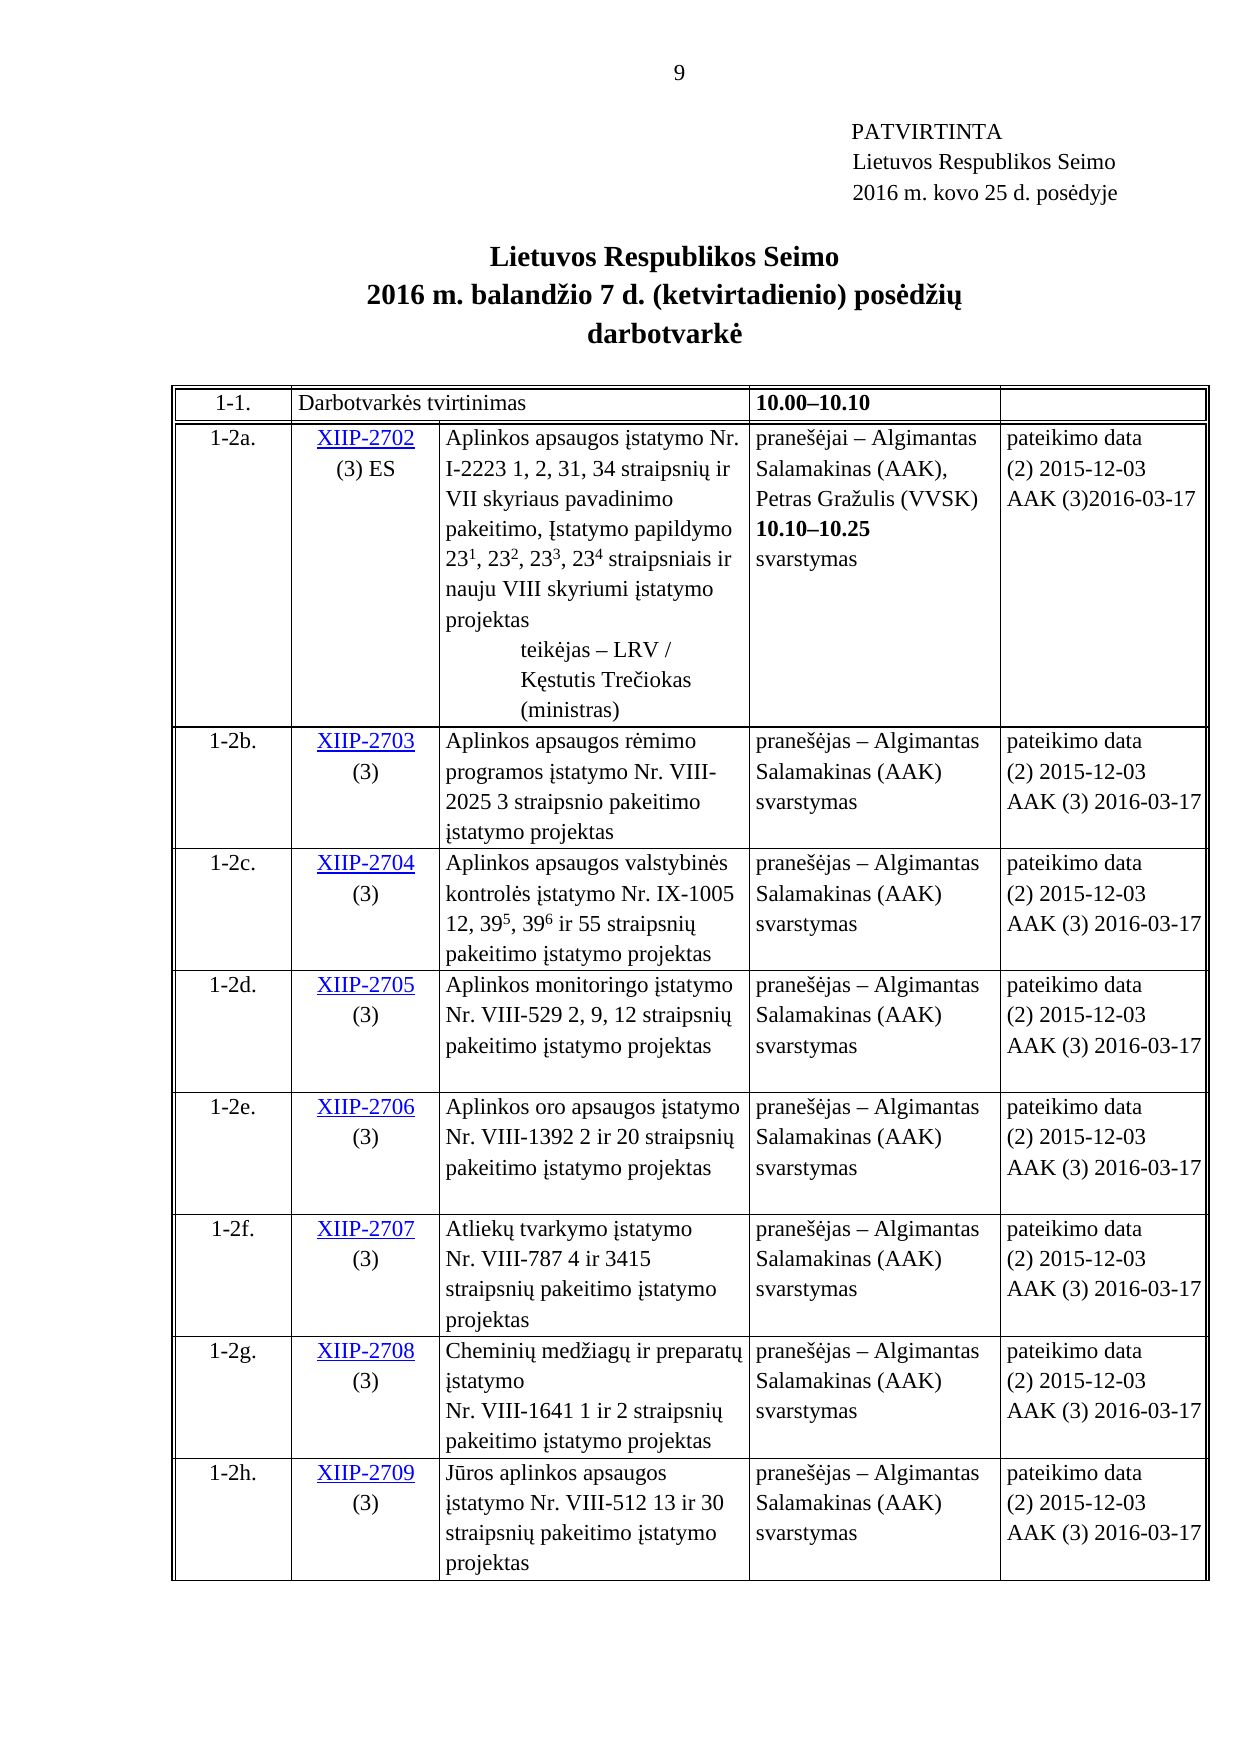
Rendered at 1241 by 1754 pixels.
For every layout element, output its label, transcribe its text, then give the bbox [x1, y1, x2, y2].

text darbotvarkė [177, 316, 1152, 349]
table_cell XIIP-2705 (3) [292, 971, 439, 1092]
table_cell pranešėjas – Algimantas Salamakinas (AAK) svarstymas [750, 849, 1000, 970]
table_cell 1-2h. [176, 1459, 291, 1579]
table_cell pateikimo data (2) 2015-12-03 AAK (3) 2016-03-17 [1001, 971, 1205, 1092]
table_cell XIIP-2706 (3) [292, 1093, 439, 1214]
table_cell Jūros aplinkos apsaugos įstatymo Nr. VIII-512 13 ir 30 straipsnių pakeitimo įstatymo projektas [440, 1459, 749, 1579]
table_cell Aplinkos apsaugos rėmimo programos įstatymo Nr. VIII-2025 3 straipsnio pakeitimo įstatymo projektas [440, 728, 749, 848]
table_header [1001, 390, 1205, 420]
table_cell Aplinkos monitoringo įstatymo Nr. VIII-529 2, 9, 12 straipsnių pakeitimo įstatymo projektas [440, 971, 749, 1092]
table_cell pranešėjas – Algimantas Salamakinas (AAK) svarstymas [750, 971, 1000, 1092]
table_cell Aplinkos oro apsaugos įstatymo Nr. VIII-1392 2 ir 20 straipsnių pakeitimo įstatymo projektas [440, 1093, 749, 1214]
table_cell 1-2d. [176, 971, 291, 1092]
table_header Darbotvarkės tvirtinimas [292, 390, 749, 420]
table_cell XIIP-2704 (3) [292, 849, 439, 970]
table_cell pateikimo data (2) 2015-12-03 AAK (3) 2016-03-17 [1001, 1459, 1205, 1579]
table_cell pateikimo data (2) 2015-12-03 AAK (3) 2016-03-17 [1001, 849, 1205, 970]
table_cell Cheminių medžiagų ir preparatų įstatymo Nr. VIII-1641 1 ir 2 straipsnių pakeitimo įstatymo projektas [440, 1337, 749, 1458]
table_cell XIIP-2702 (3) ES [292, 425, 439, 726]
table_cell 1-2g. [176, 1337, 291, 1458]
table_cell pateikimo data (2) 2015-12-03 AAK (3) 2016-03-17 [1001, 1337, 1205, 1458]
table_cell XIIP-2707 (3) [292, 1215, 439, 1336]
table_cell XIIP-2708 (3) [292, 1337, 439, 1458]
table_header 1-1. [176, 390, 291, 420]
text Lietuvos Respublikos Seimo [177, 239, 1152, 272]
table_cell pranešėjas – Algimantas Salamakinas (AAK) svarstymas [750, 1215, 1000, 1336]
table_cell pateikimo data (2) 2015-12-03 AAK (3) 2016-03-17 [1001, 1093, 1205, 1214]
table_cell 1-2a. [176, 425, 291, 726]
table_cell 1-2b. [176, 728, 291, 848]
text Lietuvos Respublikos Seimo [852, 148, 1181, 175]
table_cell 1-2c. [176, 849, 291, 970]
table_cell pranešėjas – Algimantas Salamakinas (AAK) svarstymas [750, 1337, 1000, 1458]
table_cell pranešėjas – Algimantas Salamakinas (AAK) svarstymas [750, 1459, 1000, 1579]
table_cell pateikimo data (2) 2015-12-03 AAK (3) 2016-03-17 [1001, 1215, 1205, 1336]
table_cell XIIP-2709 (3) [292, 1459, 439, 1579]
text PATVIRTINTA [627, 118, 1152, 144]
table_cell pateikimo data (2) 2015-12-03 AAK (3) 2016-03-17 [1001, 728, 1205, 848]
table_cell Aplinkos apsaugos valstybinės kontrolės įstatymo Nr. IX-1005 12, 395, 396 ir 55 straipsnių pakeitimo įstatymo projektas [440, 849, 749, 970]
table_cell pateikimo data (2) 2015-12-03 AAK (3)2016-03-17 [1001, 425, 1205, 726]
table_cell XIIP-2703 (3) [292, 728, 439, 848]
table_header 10.00–10.10 [750, 390, 1000, 420]
text 2016 m. kovo 25 d. posėdyje [852, 178, 1181, 205]
table_cell 1-2e. [176, 1093, 291, 1214]
table_cell Aplinkos apsaugos įstatymo Nr. I-2223 1, 2, 31, 34 straipsnių ir VII skyriaus pavadinimo pakeitimo, Įstatymo papildymo 231, 232, 233, 234 straipsniais ir nauju VIII skyriumi įstatymo projektas teikėjas – LRV / Kęstutis Trečiokas (ministras) [440, 425, 749, 726]
table_cell pranešėjai – Algimantas Salamakinas (AAK), Petras Gražulis (VVSK) 10.10–10.25 svarstymas [750, 425, 1000, 726]
table_cell pranešėjas – Algimantas Salamakinas (AAK) svarstymas [750, 1093, 1000, 1214]
table_cell pranešėjas – Algimantas Salamakinas (AAK) svarstymas [750, 728, 1000, 848]
table_cell 1-2f. [176, 1215, 291, 1336]
text 2016 m. balandžio 7 d. (ketvirtadienio) posėdžių [177, 277, 1152, 311]
table_cell Atliekų tvarkymo įstatymo Nr. VIII-787 4 ir 3415 straipsnių pakeitimo įstatymo projektas [440, 1215, 749, 1336]
